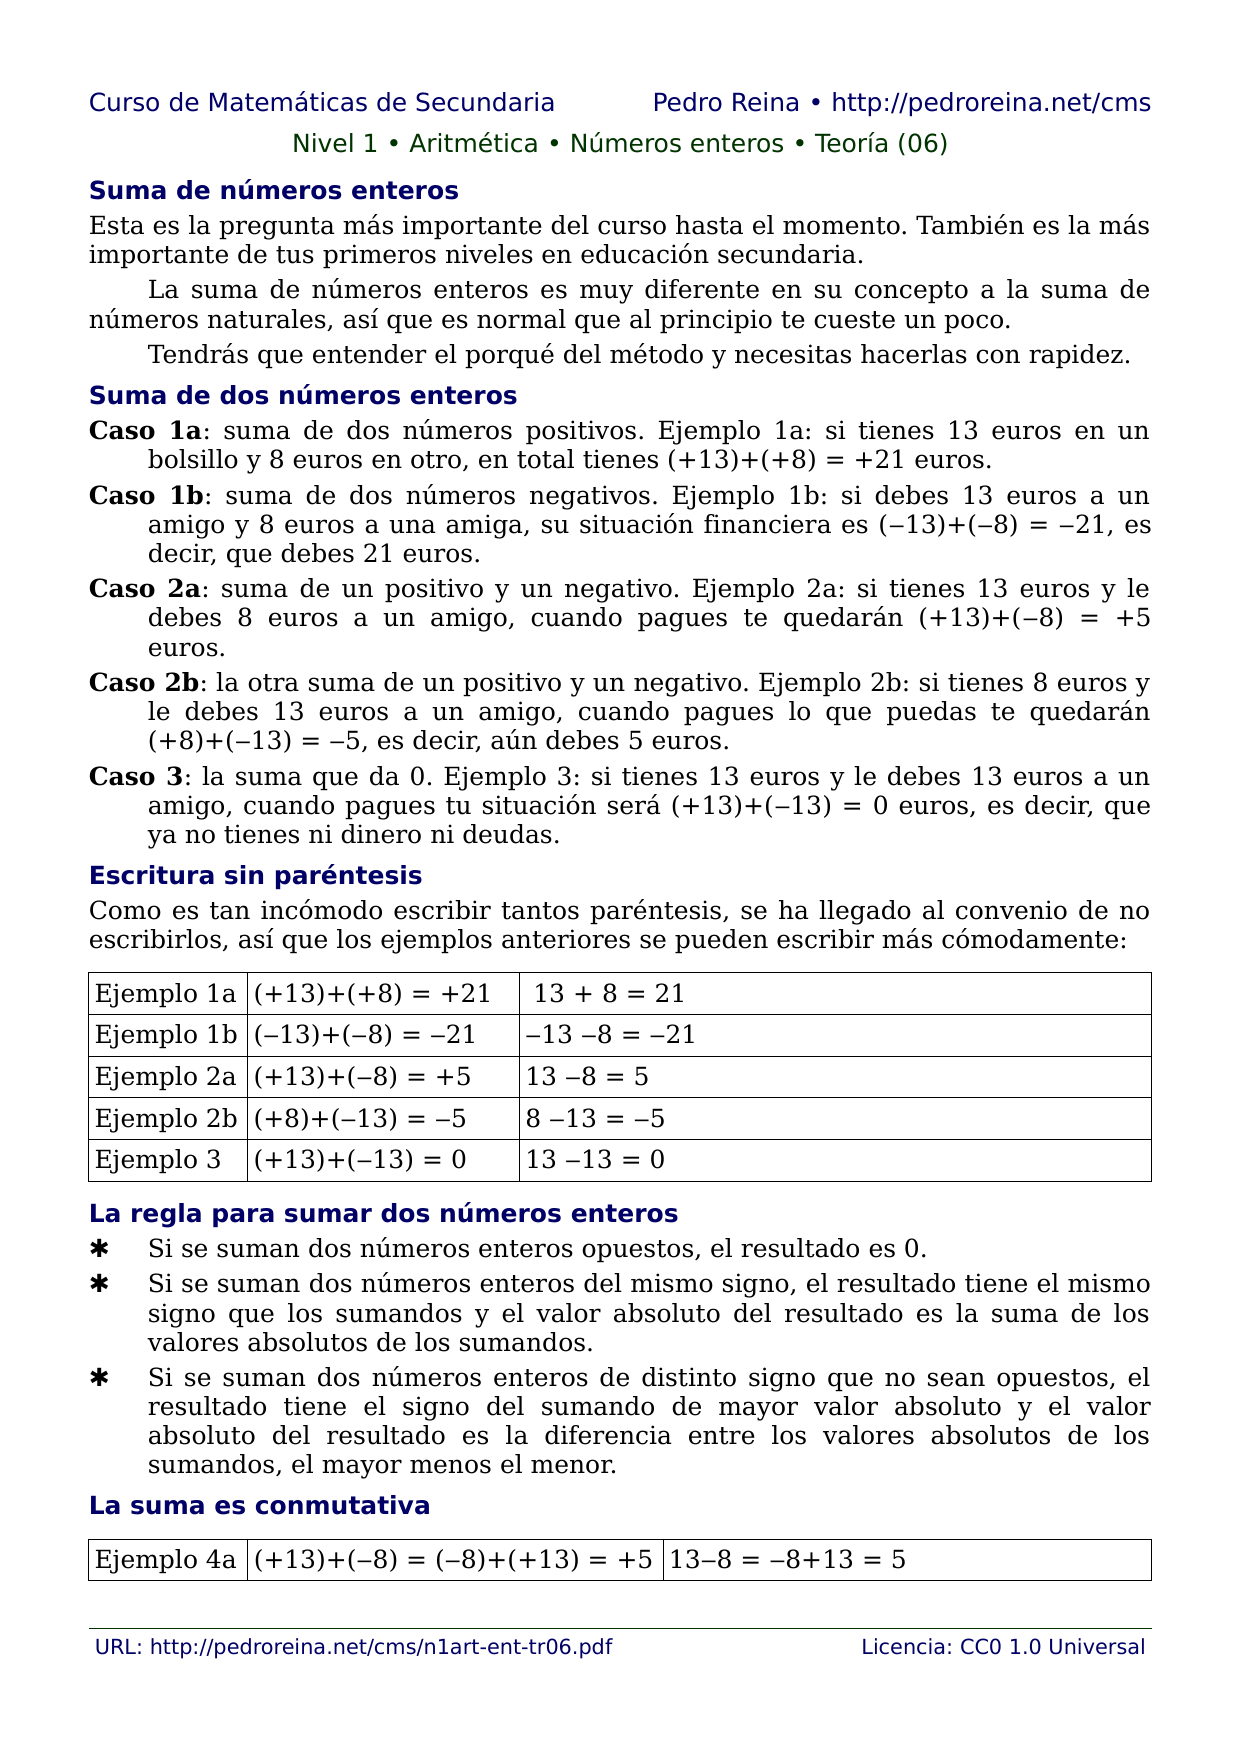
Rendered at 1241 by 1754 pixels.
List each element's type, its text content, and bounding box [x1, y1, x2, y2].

text Curso de Matemáticas de Secundaria Pedro Reina • http://pedroreina.net/cms [88, 88, 1152, 118]
text La suma es conmutativa [88, 1492, 1152, 1521]
text La suma de números enteros es muy diferente en su concepto a la suma de números naturales, así que es normal que al principio te cueste un poco. [88, 276, 1152, 334]
text Esta es la pregunta más importante del curso hasta el momento. También es la más importante de tus primeros niveles en educación secundaria. [88, 211, 1152, 270]
table_cell 8 ‒13 = ‒5 [520, 1098, 1151, 1139]
text Escritura sin paréntesis [88, 861, 1152, 890]
table_cell Ejemplo 2b [89, 1098, 247, 1139]
table_cell 13 ‒8 = 5 [520, 1057, 1151, 1097]
list Si se suman dos números enteros de distinto signo que no sean opuestos, el resultado tiene el signo del sumando de mayor valor absoluto y el valor absoluto del resultado es la diferencia entre los valores absolutos de los sumandos, el mayor menos el menor. [88, 1363, 1152, 1480]
table_header Ejemplo 1a [89, 973, 247, 1014]
text Suma de números enteros [88, 176, 1152, 206]
text Tendrás que entender el porqué del método y necesitas hacerlas con rapidez. [88, 340, 1152, 369]
table_header 13 + 8 = 21 [520, 973, 1151, 1014]
table_cell Ejemplo 3 [89, 1140, 247, 1181]
text La regla para sumar dos números enteros [88, 1199, 1152, 1228]
text Caso 1b: suma de dos números negativos. Ejemplo 1b: si debes 13 euros a un amigo y 8 euros a una amiga, su situación financiera es (‒13)+(‒8) = ‒21, es decir, que debes 21 euros. [88, 481, 1152, 568]
list Si se suman dos números enteros del mismo signo, el resultado tiene el mismo signo que los sumandos y el valor absoluto del resultado es la suma de los valores absolutos de los sumandos. [88, 1269, 1152, 1357]
text Caso 2a: suma de un positivo y un negativo. Ejemplo 2a: si tienes 13 euros y le debes 8 euros a un amigo, cuando pagues te quedarán (+13)+(‒8) = +5 euros. [88, 574, 1152, 662]
table_cell ‒13 ‒8 = ‒21 [520, 1015, 1151, 1056]
table_cell (‒13)+(‒8) = ‒21 [248, 1015, 519, 1056]
table_cell (+13)+(‒13) = 0 [248, 1140, 519, 1181]
table_header (+13)+(+8) = +21 [248, 973, 519, 1014]
table_cell Ejemplo 1b [89, 1015, 247, 1056]
table_header (+13)+(‒8) = (‒8)+(+13) = +5 [248, 1540, 663, 1580]
text Como es tan incómodo escribir tantos paréntesis, se ha llegado al convenio de no escribirlos, así que los ejemplos anteriores se pueden escribir más cómodamente: [88, 896, 1152, 954]
text Nivel 1 • Aritmética • Números enteros • Teoría (06) [88, 129, 1152, 159]
text Caso 2b: la otra suma de un positivo y un negativo. Ejemplo 2b: si tienes 8 euros y le debes 13 euros a un amigo, cuando pagues lo que puedas te quedarán (+8)+(‒13) = ‒5, es decir, aún debes 5 euros. [88, 668, 1152, 756]
text Caso 3: la suma que da 0. Ejemplo 3: si tienes 13 euros y le debes 13 euros a un amigo, cuando pagues tu situación será (+13)+(‒13) = 0 euros, es decir, que ya no tienes ni dinero ni deudas. [88, 762, 1152, 849]
text Suma de dos números enteros [88, 381, 1152, 410]
table_cell 13 ‒13 = 0 [520, 1140, 1151, 1181]
table_cell (+13)+(‒8) = +5 [248, 1057, 519, 1097]
table_header 13‒8 = ‒8+13 = 5 [664, 1540, 1151, 1580]
list Si se suman dos números enteros opuestos, el resultado es 0. [88, 1234, 1152, 1264]
text Caso 1a: suma de dos números positivos. Ejemplo 1a: si tienes 13 euros en un bolsillo y 8 euros en otro, en total tienes (+13)+(+8) = +21 euros. [88, 416, 1152, 475]
table_cell (+8)+(‒13) = ‒5 [248, 1098, 519, 1139]
table_cell Ejemplo 2a [89, 1057, 247, 1097]
table_header Ejemplo 4a [89, 1540, 247, 1580]
